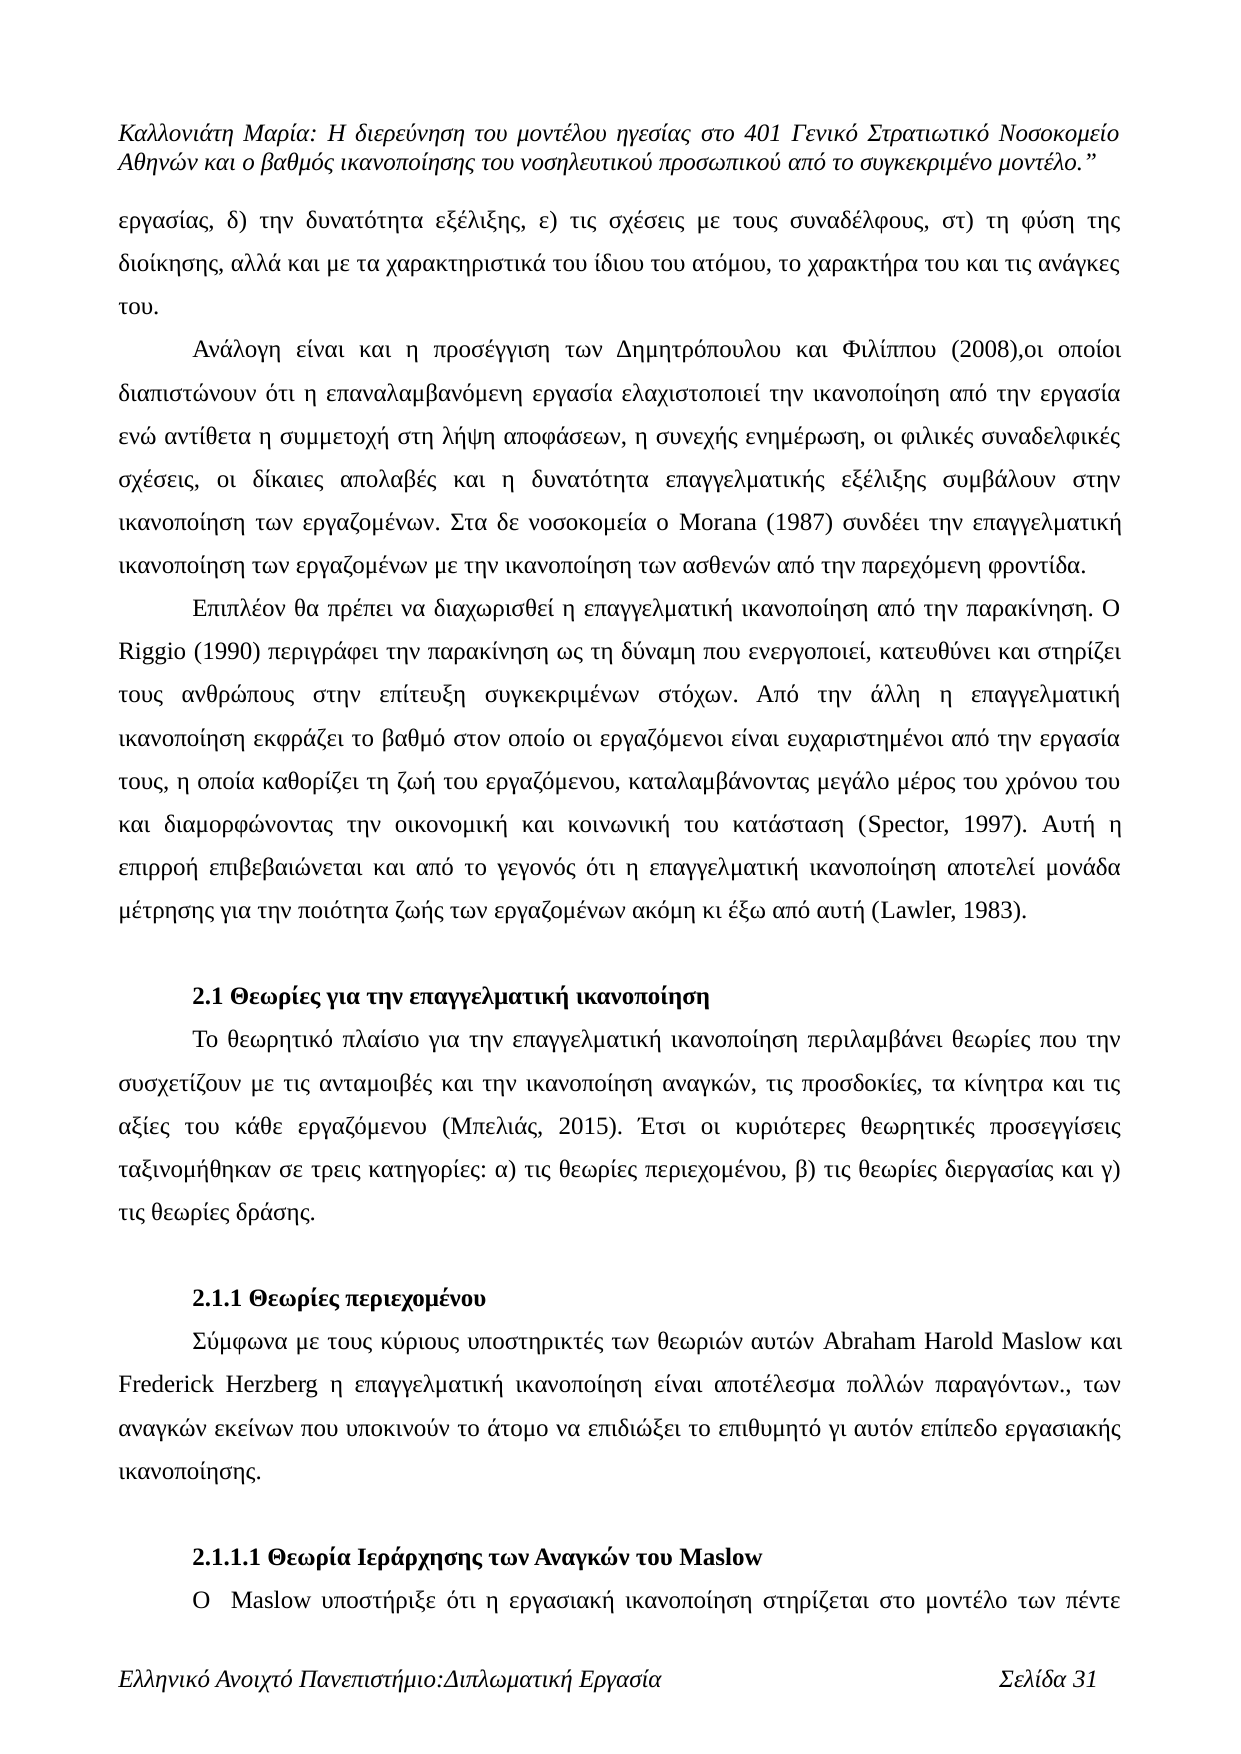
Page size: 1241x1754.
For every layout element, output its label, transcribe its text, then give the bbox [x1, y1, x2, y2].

text O Maslow υποστήριξε ότι η εργασιακή ικανοποίηση στηρίζεται στο μοντέλο των πέντε [118, 1585, 1122, 1614]
text εργασίας, δ) την δυνατότητα εξέλιξης, ε) τις σχέσεις με τους συναδέλφους, στ) τη φύση της διοίκησης, αλλά και με τα χαρακτηριστικά του ίδιου του ατόμου, το χαρακτήρα του και τις ανάγκες του. [118, 205, 1122, 320]
text Το θεωρητικό πλαίσιο για την επαγγελματική ικανοποίηση περιλαμβάνει θεωρίες που την συσχετίζουν με τις ανταμοιβές και την ικανοποίηση αναγκών, τις προσδοκίες, τα κίνητρα και τις αξίες του κάθε εργαζόμενου (Μπελιάς, 2015). Έτσι οι κυριότερες θεωρητικές προσεγγίσεις ταξινομήθηκαν σε τρεις κατηγορίες: α) τις θεωρίες περιεχομένου, β) τις θεωρίες διεργασίας και γ) τις θεωρίες δράσης. [118, 1024, 1122, 1226]
text Επιπλέον θα πρέπει να διαχωρισθεί η επαγγελματική ικανοποίηση από την παρακίνηση. Ο Riggio (1990) περιγράφει την παρακίνηση ως τη δύναμη που ενεργοποιεί, κατευθύνει και στηρίζει τους ανθρώπους στην επίτευξη συγκεκριμένων στόχων. Από την άλλη η επαγγελματική ικανοποίηση εκφράζει το βαθμό στον οποίο οι εργαζόμενοι είναι ευχαριστημένοι από την εργασία τους, η οποία καθορίζει τη ζωή του εργαζόμενου, καταλαμβάνοντας μεγάλο μέρος του χρόνου του και διαμορφώνοντας την οικονομική και κοινωνική του κατάσταση (Spector, 1997). Αυτή η επιρροή επιβεβαιώνεται και από το γεγονός ότι η επαγγελματική ικανοποίηση αποτελεί μονάδα μέτρησης για την ποιότητα ζωής των εργαζομένων ακόμη κι έξω από αυτή (Lawler, 1983). [118, 593, 1122, 924]
text Σύμφωνα με τους κύριους υποστηρικτές των θεωριών αυτών Abraham Harold Maslow και Frederick Herzberg η επαγγελματική ικανοποίηση είναι αποτέλεσμα πολλών παραγόντων., των αναγκών εκείνων που υποκινούν το άτομο να επιδιώξει το επιθυμητό γι αυτόν επίπεδο εργασιακής ικανοποίησης. [118, 1326, 1122, 1484]
text Ανάλογη είναι και η προσέγγιση των Δημητρόπουλου και Φιλίππου (2008),οι οποίοι διαπιστώνουν ότι η επαναλαμβανόμενη εργασία ελαχιστοποιεί την ικανοποίηση από την εργασία ενώ αντίθετα η συμμετοχή στη λήψη αποφάσεων, η συνεχής ενημέρωση, οι φιλικές συναδελφικές σχέσεις, οι δίκαιες απολαβές και η δυνατότητα επαγγελματικής εξέλιξης συμβάλουν στην ικανοποίηση των εργαζομένων. Στα δε νοσοκομεία ο Morana (1987) συνδέει την επαγγελματική ικανοποίηση των εργαζομένων με την ικανοποίηση των ασθενών από την παρεχόμενη φροντίδα. [118, 334, 1122, 579]
text 2.1.1.1 Θεωρία Ιεράρχησης των Αναγκών του Maslow [118, 1542, 1122, 1571]
text 2.1 Θεωρίες για την επαγγελματική ικανοποίηση [118, 981, 1122, 1010]
text 2.1.1 Θεωρίες περιεχομένου [118, 1283, 1122, 1312]
